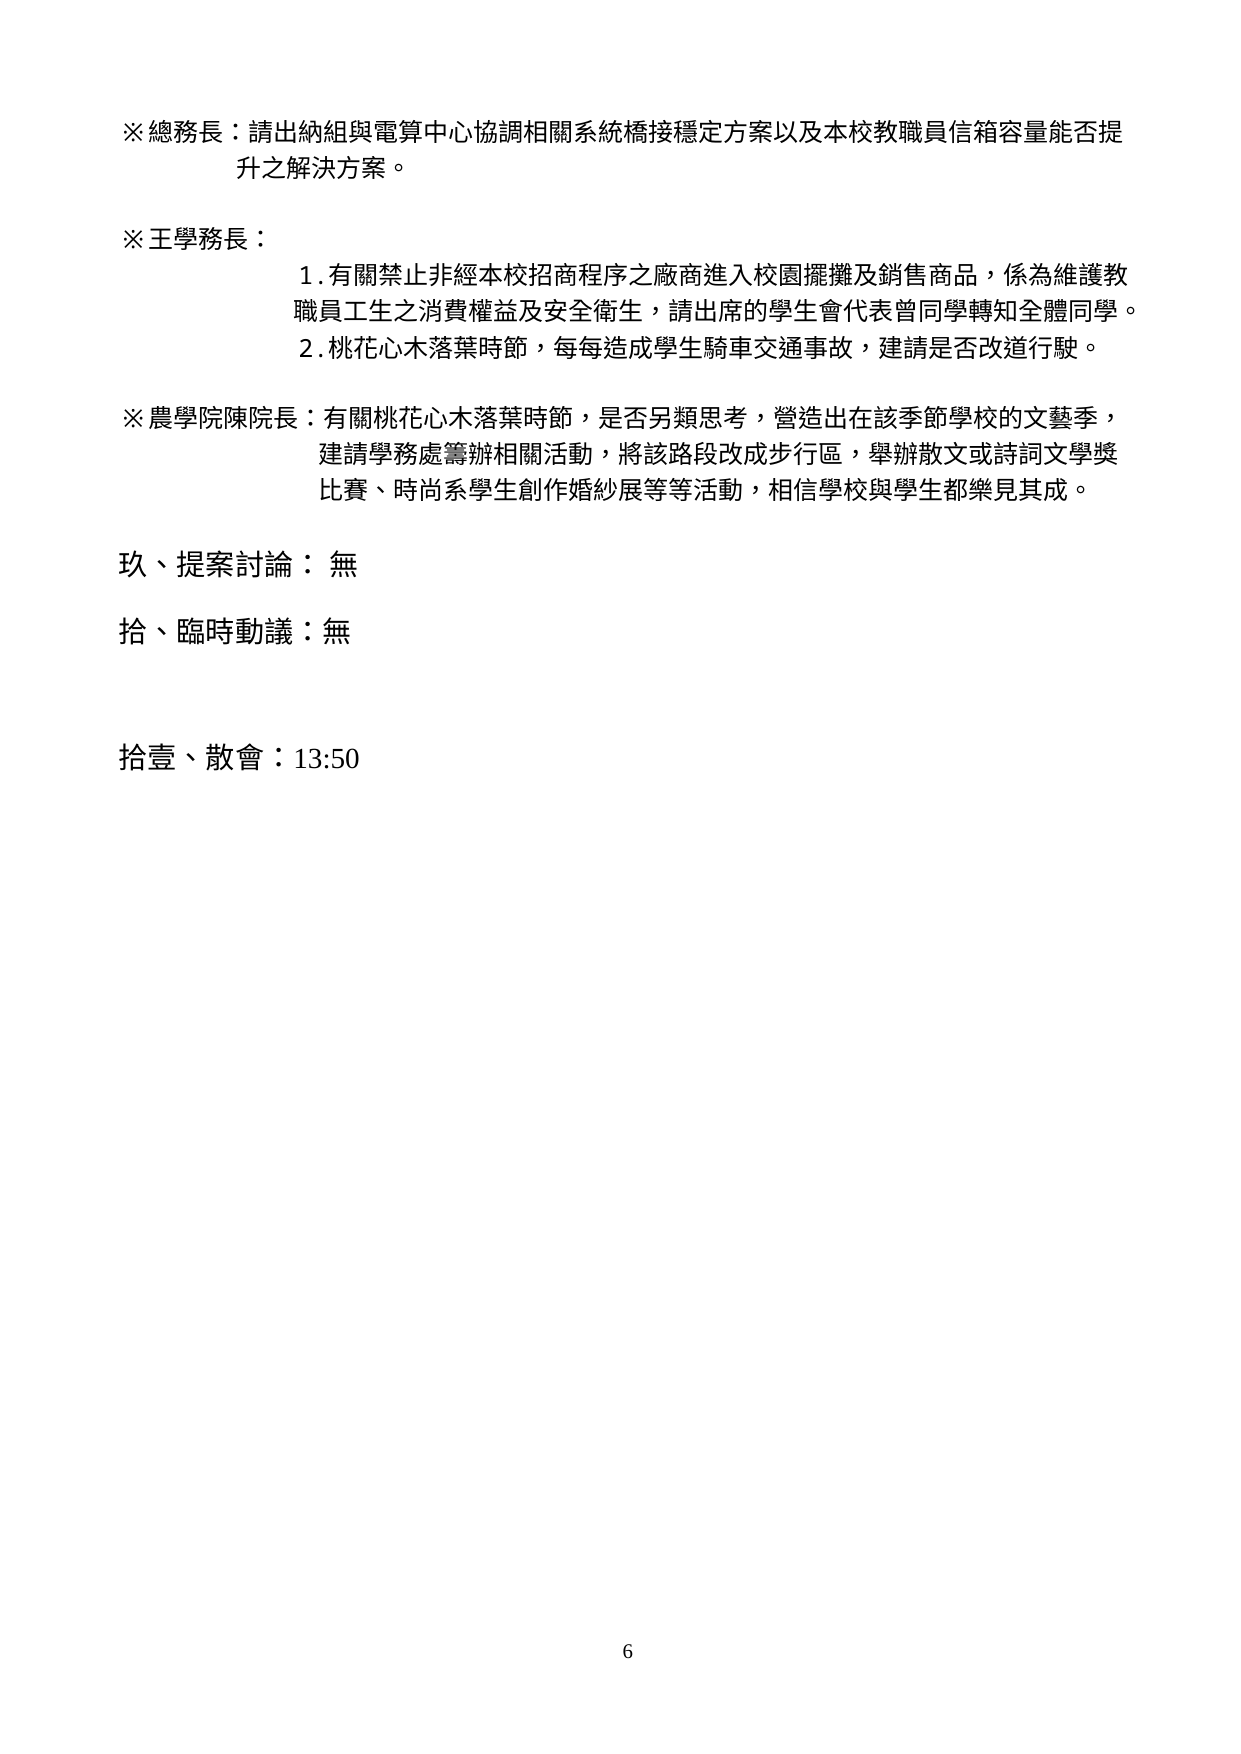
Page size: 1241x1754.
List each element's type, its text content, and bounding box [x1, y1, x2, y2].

text ※總務長：請出納組與電算中心協調相關系統橋接穩定方案以及本校教職員信箱容量能否提升之解決方案。 [118, 113, 1137, 185]
text 拾、臨時動議：無 [118, 608, 1137, 651]
text ※王學務長： [118, 219, 1137, 256]
text 2.桃花心木落葉時節，每每造成學生騎車交通事故，建請是否改道行駛。 [118, 328, 1137, 364]
text ※農學院陳院長：有關桃花心木落葉時節，是否另類思考，營造出在該季節學校的文藝季，建請學務處籌辦相關活動，將該路段改成步行區，舉辦散文或詩詞文學獎比賽、時尚系學生創作婚紗展等等活動，相信學校與學生都樂見其成。 [118, 398, 1137, 507]
text 玖、提案討論： 無 [118, 541, 1137, 583]
text 拾壹、散會：13:50 [118, 734, 1137, 777]
text 1.有關禁止非經本校招商程序之廠商進入校園擺攤及銷售商品，係為維護教職員工生之消費權益及安全衛生，請出席的學生會代表曾同學轉知全體同學。 [118, 256, 1137, 328]
